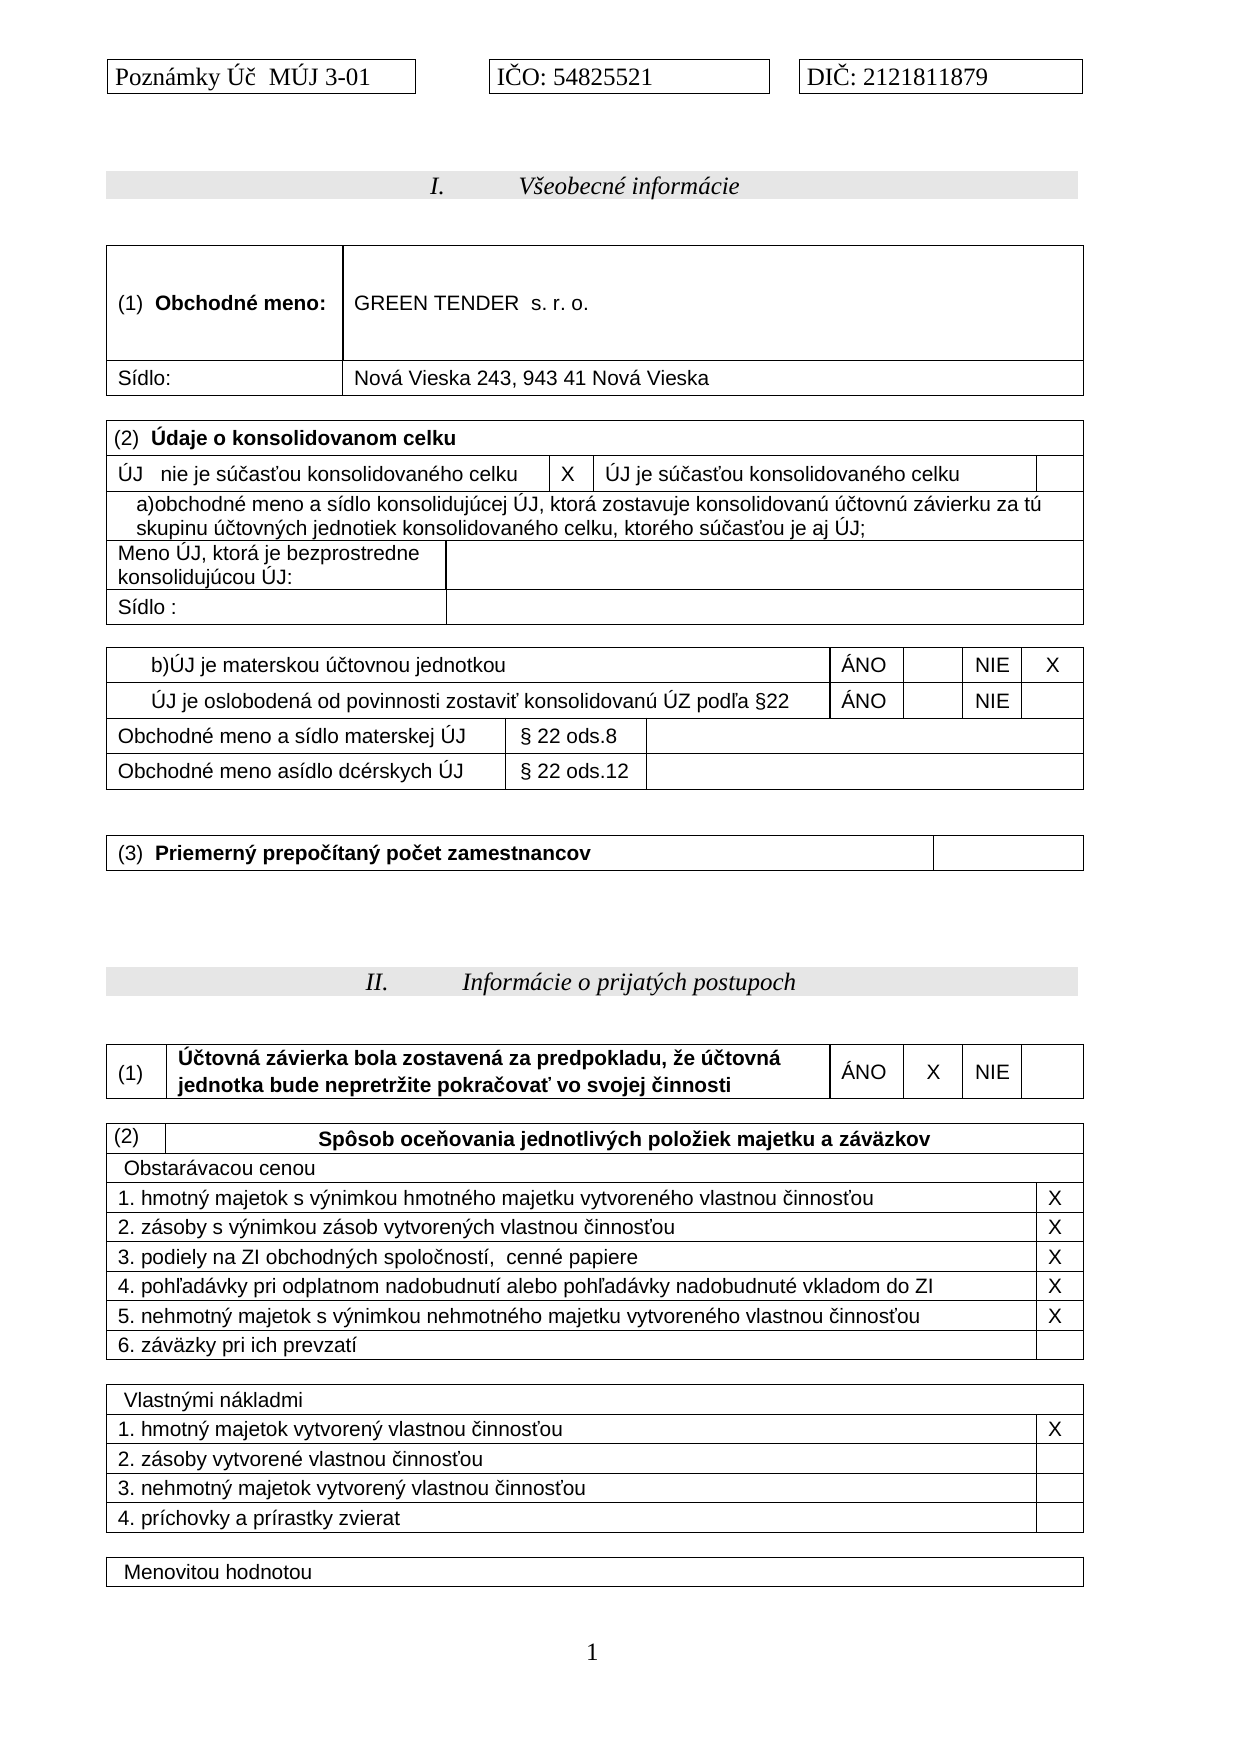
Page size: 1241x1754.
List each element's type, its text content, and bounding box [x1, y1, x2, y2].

table_cell Sídlo : [107, 590, 446, 624]
table_cell X [1037, 1415, 1083, 1443]
table_cell 1. hmotný majetok s výnimkou hmotného majetku vytvoreného vlastnou činnosťou [107, 1183, 1036, 1212]
table_cell Obchodné meno a sídlo materskej ÚJ [107, 719, 505, 753]
table_header NIE [963, 1045, 1021, 1098]
table_cell 5. nehmotný majetok s výnimkou nehmotného majetku vytvoreného vlastnou činnosťou [107, 1301, 1036, 1330]
table_cell X [1037, 1213, 1083, 1241]
table_cell [647, 754, 1083, 788]
table_cell ÁNO [831, 683, 903, 718]
table_header X [904, 1045, 962, 1098]
table_cell [904, 683, 962, 718]
table_cell X [1037, 1301, 1083, 1330]
table_cell Meno ÚJ, ktorá je bezprostredne konsolidujúcou ÚJ: [107, 541, 445, 589]
table_cell X [1037, 1272, 1083, 1300]
table_header [1022, 1045, 1083, 1098]
table_cell 6. záväzky pri ich prevzatí [107, 1331, 1036, 1359]
table_header Spôsob oceňovania jednotlivých položiek majetku a záväzkov [166, 1124, 1083, 1153]
table_cell 1. hmotný majetok vytvorený vlastnou činnosťou [107, 1415, 1036, 1443]
table_header [934, 836, 1083, 870]
table_header Účtovná závierka bola zostavená za predpokladu, že účtovná jednotka bude nepretržite pokračovať vo svojej činnosti [167, 1045, 829, 1098]
table_header b)ÚJ je materskou účtovnou jednotkou [107, 648, 829, 682]
table_cell [1037, 1474, 1083, 1502]
table_cell 2. zásoby s výnimkou zásob vytvorených vlastnou činnosťou [107, 1213, 1036, 1241]
table_cell ÚJ nie je súčasťou konsolidovaného celku [107, 456, 549, 491]
table_header Priemerný prepočítaný počet zamestnancov [107, 836, 933, 870]
table_cell Sídlo: [107, 361, 342, 395]
table_cell X [1037, 1242, 1083, 1271]
table_cell NIE [963, 683, 1021, 718]
table_cell 3. podiely na ZI obchodných spoločností, cenné papiere [107, 1242, 1036, 1271]
table_cell § 22 ods.12 [506, 754, 646, 788]
table_cell § 22 ods.8 [506, 719, 646, 753]
table_header NIE [963, 648, 1021, 682]
table_cell 3. nehmotný majetok vytvorený vlastnou činnosťou [107, 1474, 1036, 1502]
table_cell [447, 541, 1083, 589]
table_cell Obchodné meno asídlo dcérskych ÚJ [107, 754, 505, 788]
table_header GREEN TENDER s. r. o. [344, 246, 1083, 359]
table_cell X [550, 456, 593, 491]
table_header Obchodné meno: [107, 246, 342, 359]
table_cell [1037, 1444, 1083, 1473]
table_cell ÚJ je oslobodená od povinnosti zostaviť konsolidovanú ÚZ podľa §22 [107, 683, 829, 718]
table_cell Nová Vieska 243, 943 41 Nová Vieska [343, 361, 1083, 395]
table_header Vlastnými nákladmi [107, 1385, 1083, 1414]
table_cell [1037, 1503, 1083, 1532]
table_cell [1037, 456, 1083, 491]
table_cell [447, 590, 1083, 624]
table_cell [647, 719, 1083, 753]
table_header Menovitou hodnotou [107, 1558, 1083, 1586]
table_header [107, 1045, 166, 1098]
table_cell [1022, 683, 1083, 718]
table_header [107, 1124, 165, 1153]
table_cell Obstarávacou cenou [107, 1154, 1083, 1182]
table_cell X [1037, 1183, 1083, 1212]
list Informácie o prijatých postupoch [106, 967, 1078, 996]
table_cell a)obchodné meno a sídlo konsolidujúcej ÚJ, ktorá zostavuje konsolidovanú účtovnú závierku za tú skupinu účtovných jednotiek konsolidovaného celku, ktorého súčasťou je aj ÚJ; [107, 492, 1083, 540]
table_header ÁNO [831, 648, 903, 682]
table_header X [1022, 648, 1083, 682]
table_header [904, 648, 962, 682]
table_header Údaje o konsolidovanom celku [107, 421, 1083, 455]
table_header ÁNO [831, 1045, 903, 1098]
list Všeobecné informácie [106, 171, 1078, 199]
table_cell ÚJ je súčasťou konsolidovaného celku [594, 456, 1036, 491]
table_cell 2. zásoby vytvorené vlastnou činnosťou [107, 1444, 1036, 1473]
table_cell [1037, 1331, 1083, 1359]
table_cell 4. pohľadávky pri odplatnom nadobudnutí alebo pohľadávky nadobudnuté vkladom do ZI [107, 1272, 1036, 1300]
table_cell 4. príchovky a prírastky zvierat [107, 1503, 1036, 1532]
